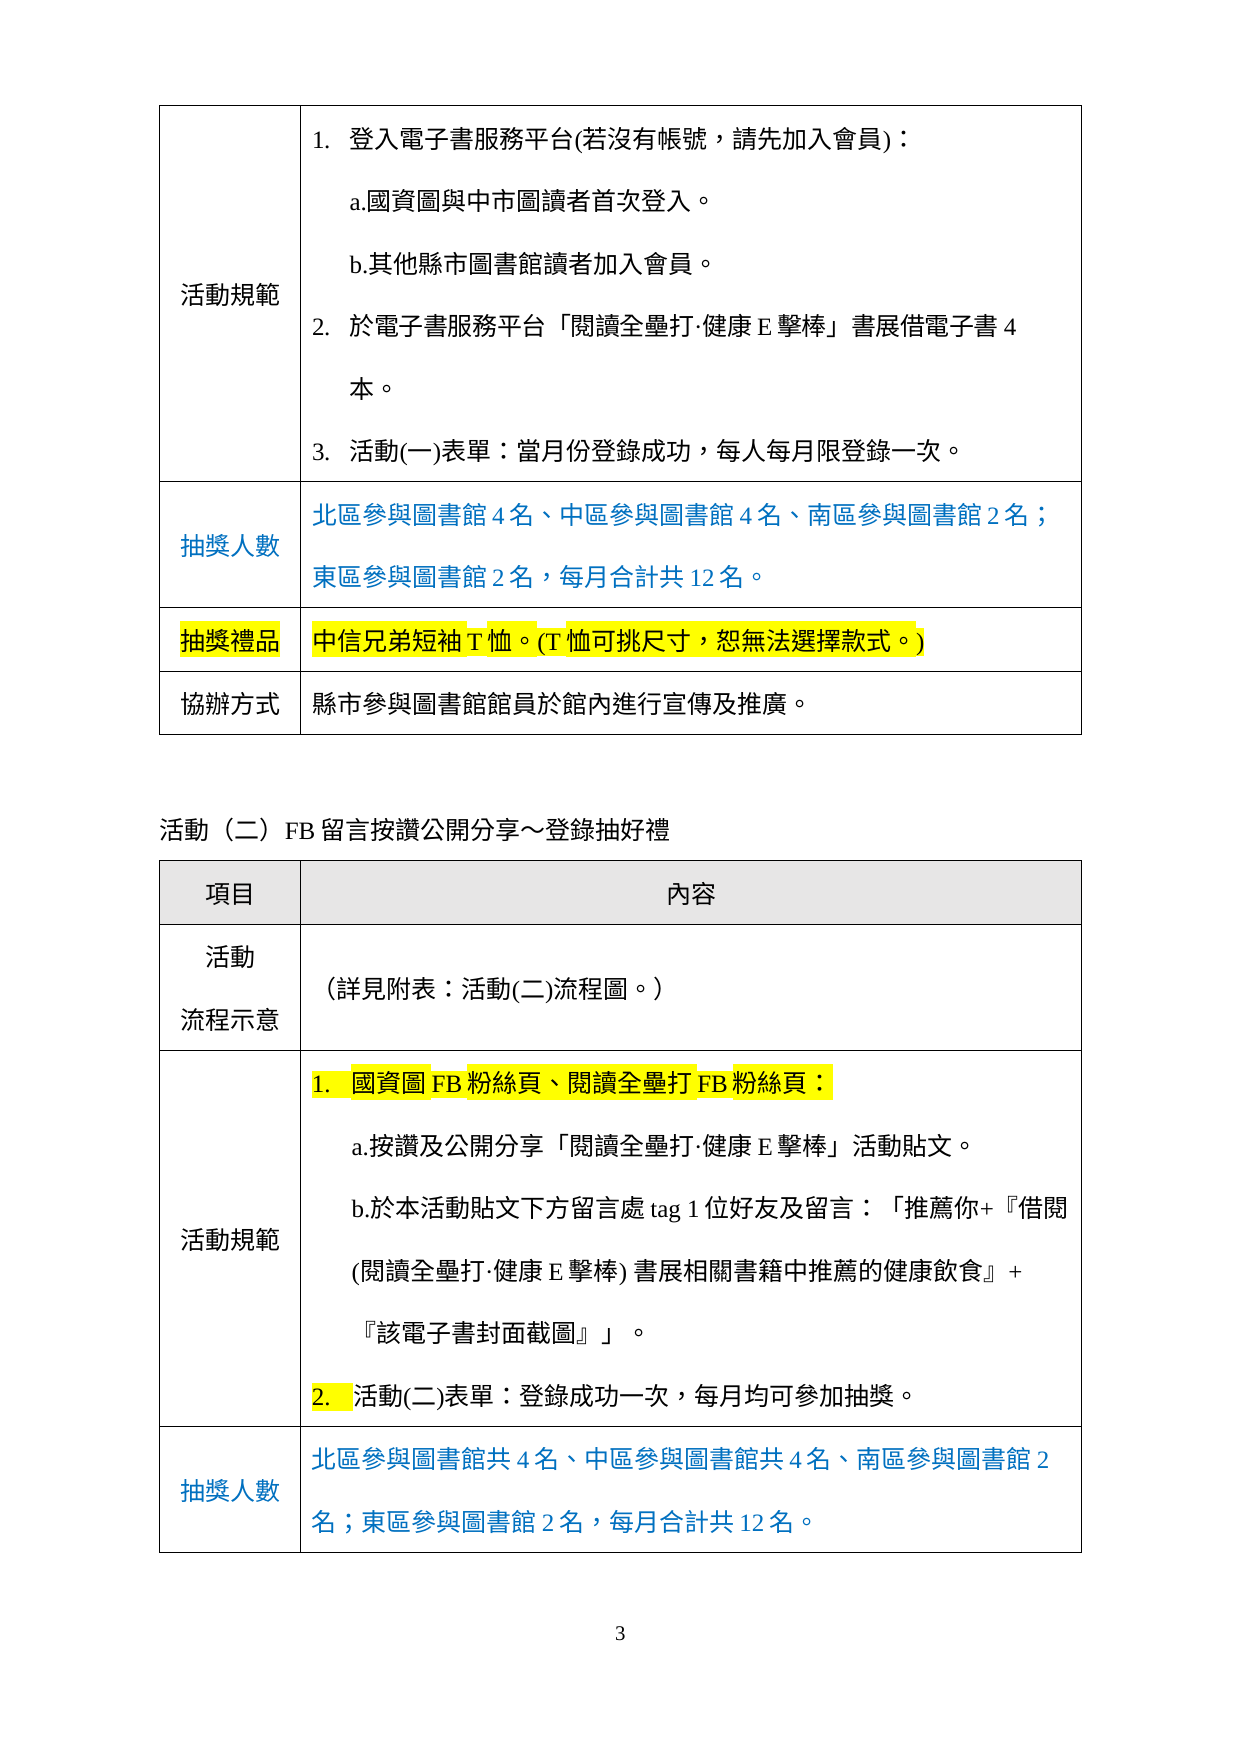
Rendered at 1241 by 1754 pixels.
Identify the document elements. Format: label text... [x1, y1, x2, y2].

table_cell 北區參與圖書館4名、中區參與圖書館4名、南區參與圖書館2名；東區參與圖書館2名，每月合計共12名。 [301, 482, 1081, 607]
table_cell 抽獎人數 [160, 482, 300, 607]
table_cell 抽獎禮品 [160, 608, 300, 671]
table_cell 縣市參與圖書館館員於館內進行宣傳及推廣。 [301, 672, 1081, 734]
table_cell 活動規範 [160, 106, 300, 481]
table_header 內容 [301, 861, 1081, 924]
table_cell （詳見附表：活動(二)流程圖。） [301, 925, 1081, 1050]
table_cell 登入電子書服務平台(若沒有帳號，請先加入會員)： a.國資圖與中市圖讀者首次登入。 b.其他縣市圖書館讀者加入會員。 於電子書服務平台「閱讀全壘打·健康E擊棒」書展借電子書4本。 活動(一)表單：當月份登錄成功，每人每月限登錄一次。 [301, 106, 1081, 481]
table_cell 中信兄弟短袖T恤。(T恤可挑尺寸，恕無法選擇款式。) [301, 608, 1081, 671]
table_cell 協辦方式 [160, 672, 300, 734]
table_cell 國資圖FB粉絲頁、閱讀全壘打FB粉絲頁： a.按讚及公開分享「閱讀全壘打·健康E擊棒」活動貼文。 b.於本活動貼文下方留言處tag 1位好友及留言：「推薦你+『借閱 (閱讀全壘打·健康E擊棒) 書展相關書籍中推薦的健康飲食』+『該電子書封面截圖』」。 活動(二)表單：登錄成功一次，每月均可參加抽獎。 [301, 1051, 1081, 1426]
table_cell 北區參與圖書館共4名、中區參與圖書館共4名、南區參與圖書館2名；東區參與圖書館2名，每月合計共12名。 [301, 1427, 1081, 1552]
table_cell 抽獎人數 [160, 1427, 300, 1552]
table_cell 活動 流程示意 [160, 925, 300, 1050]
text 活動（二）FB留言按讚公開分享～登錄抽好禮 [159, 798, 1081, 860]
table_header 項目 [160, 861, 300, 924]
table_cell 活動規範 [160, 1051, 300, 1426]
